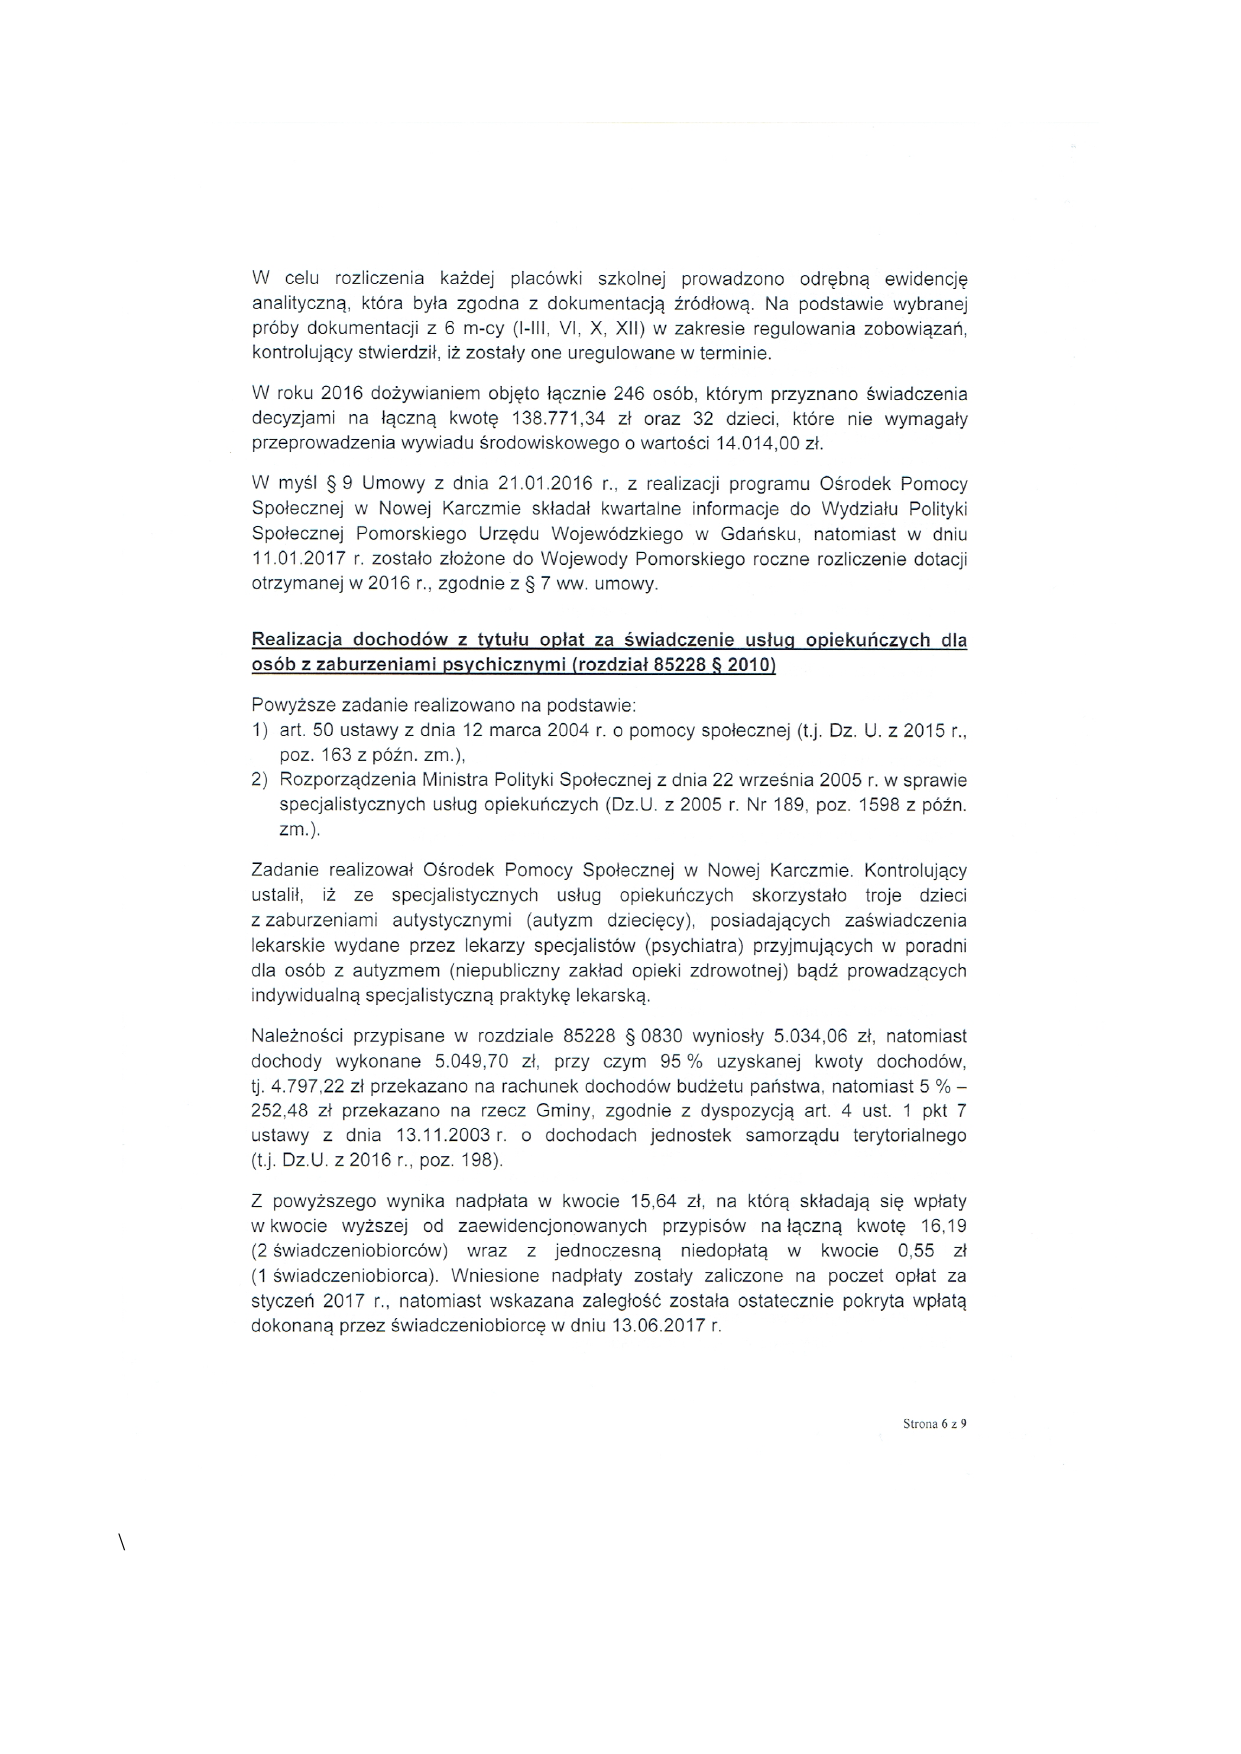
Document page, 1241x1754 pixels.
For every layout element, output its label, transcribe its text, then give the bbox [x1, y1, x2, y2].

text \ [118, 1527, 1122, 1556]
picture [118, 118, 1123, 1499]
